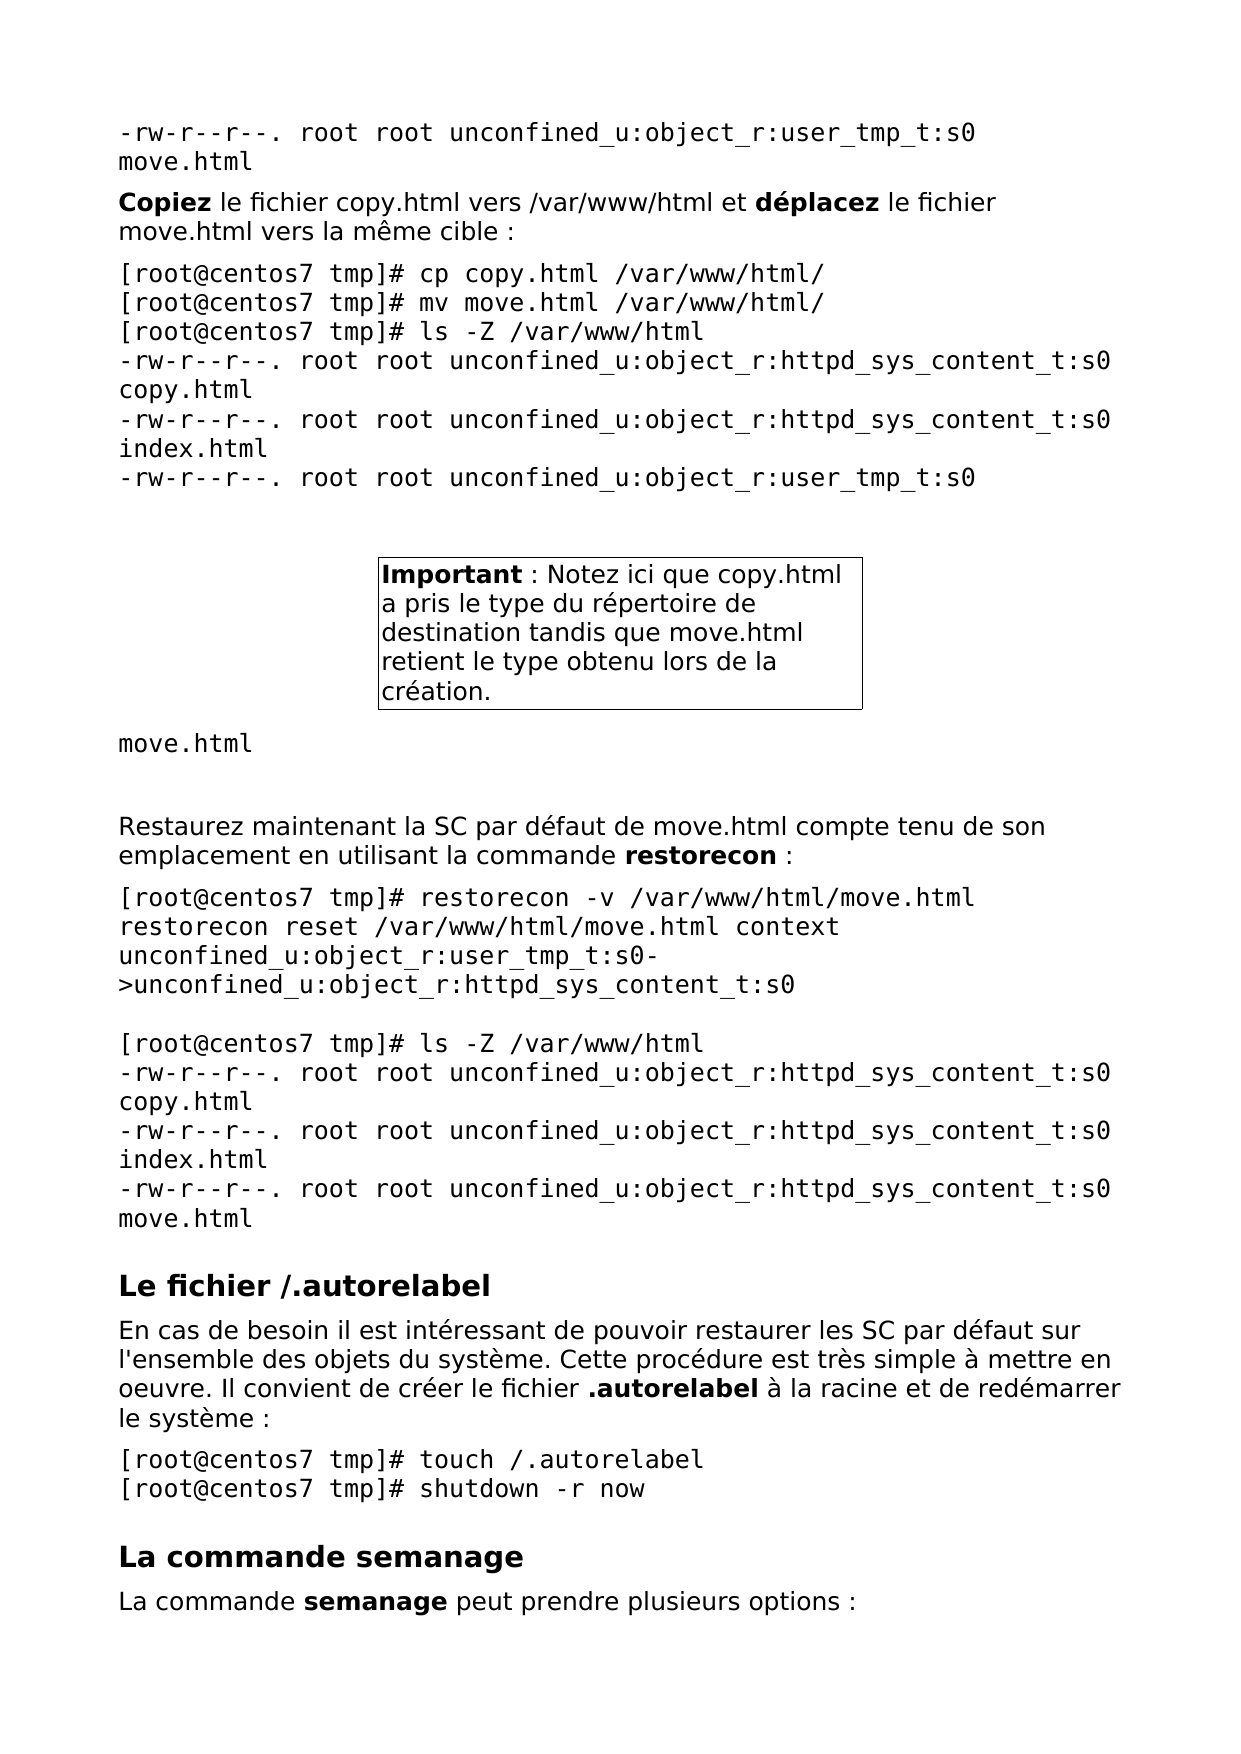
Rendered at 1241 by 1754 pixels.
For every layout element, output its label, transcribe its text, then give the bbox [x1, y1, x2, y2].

text [root@centos7 tmp]# cp copy.html /var/www/html/ [root@centos7 tmp]# mv move.html /var/www/html/ [root@centos7 tmp]# ls -Z /var/www/html -rw-r--r--. root root unconfined_u:object_r:httpd_sys_content_t:s0 copy.html -rw-r--r--. root root unconfined_u:object_r:httpd_sys_content_t:s0 index.html -rw-r--r--. root root unconfined_u:object_r:user_tmp_t:s0 move.html [118, 259, 1122, 759]
text Copiez le fichier copy.html vers /var/www/html et déplacez le fichier move.html vers la même cible : [118, 188, 1122, 247]
text [root@centos7 tmp]# restorecon -v /var/www/html/move.html restorecon reset /var/www/html/move.html context unconfined_u:object_r:user_tmp_t:s0->unconfined_u:object_r:httpd_sys_content_t:s0 [root@centos7 tmp]# ls -Z /var/www/html -rw-r--r--. root root unconfined_u:object_r:httpd_sys_content_t:s0 copy.html -rw-r--r--. root root unconfined_u:object_r:httpd_sys_content_t:s0 index.html -rw-r--r--. root root unconfined_u:object_r:httpd_sys_content_t:s0 move.html [118, 883, 1122, 1233]
text Restaurez maintenant la SC par défaut de move.html compte tenu de son emplacement en utilisant la commande restorecon : [118, 812, 1122, 871]
text En cas de besoin il est intéressant de pouvoir restaurer les SC par défaut sur l'ensemble des objets du système. Cette procédure est très simple à mettre en oeuvre. Il convient de créer le fichier .autorelabel à la racine et de redémarrer le système : [118, 1316, 1122, 1433]
table_header Important : Notez ici que copy.html a pris le type du répertoire de destination tandis que move.html retient le type obtenu lors de la création. [379, 558, 862, 709]
text La commande semanage peut prendre plusieurs options : [118, 1587, 1122, 1616]
subtitle Le fichier /.autorelabel [118, 1270, 1122, 1304]
subtitle La commande semanage [118, 1541, 1122, 1574]
text [root@centos7 tmp]# touch /.autorelabel [root@centos7 tmp]# shutdown -r now [118, 1445, 1122, 1504]
text -rw-r--r--. root root unconfined_u:object_r:user_tmp_t:s0 move.html [118, 118, 1122, 176]
